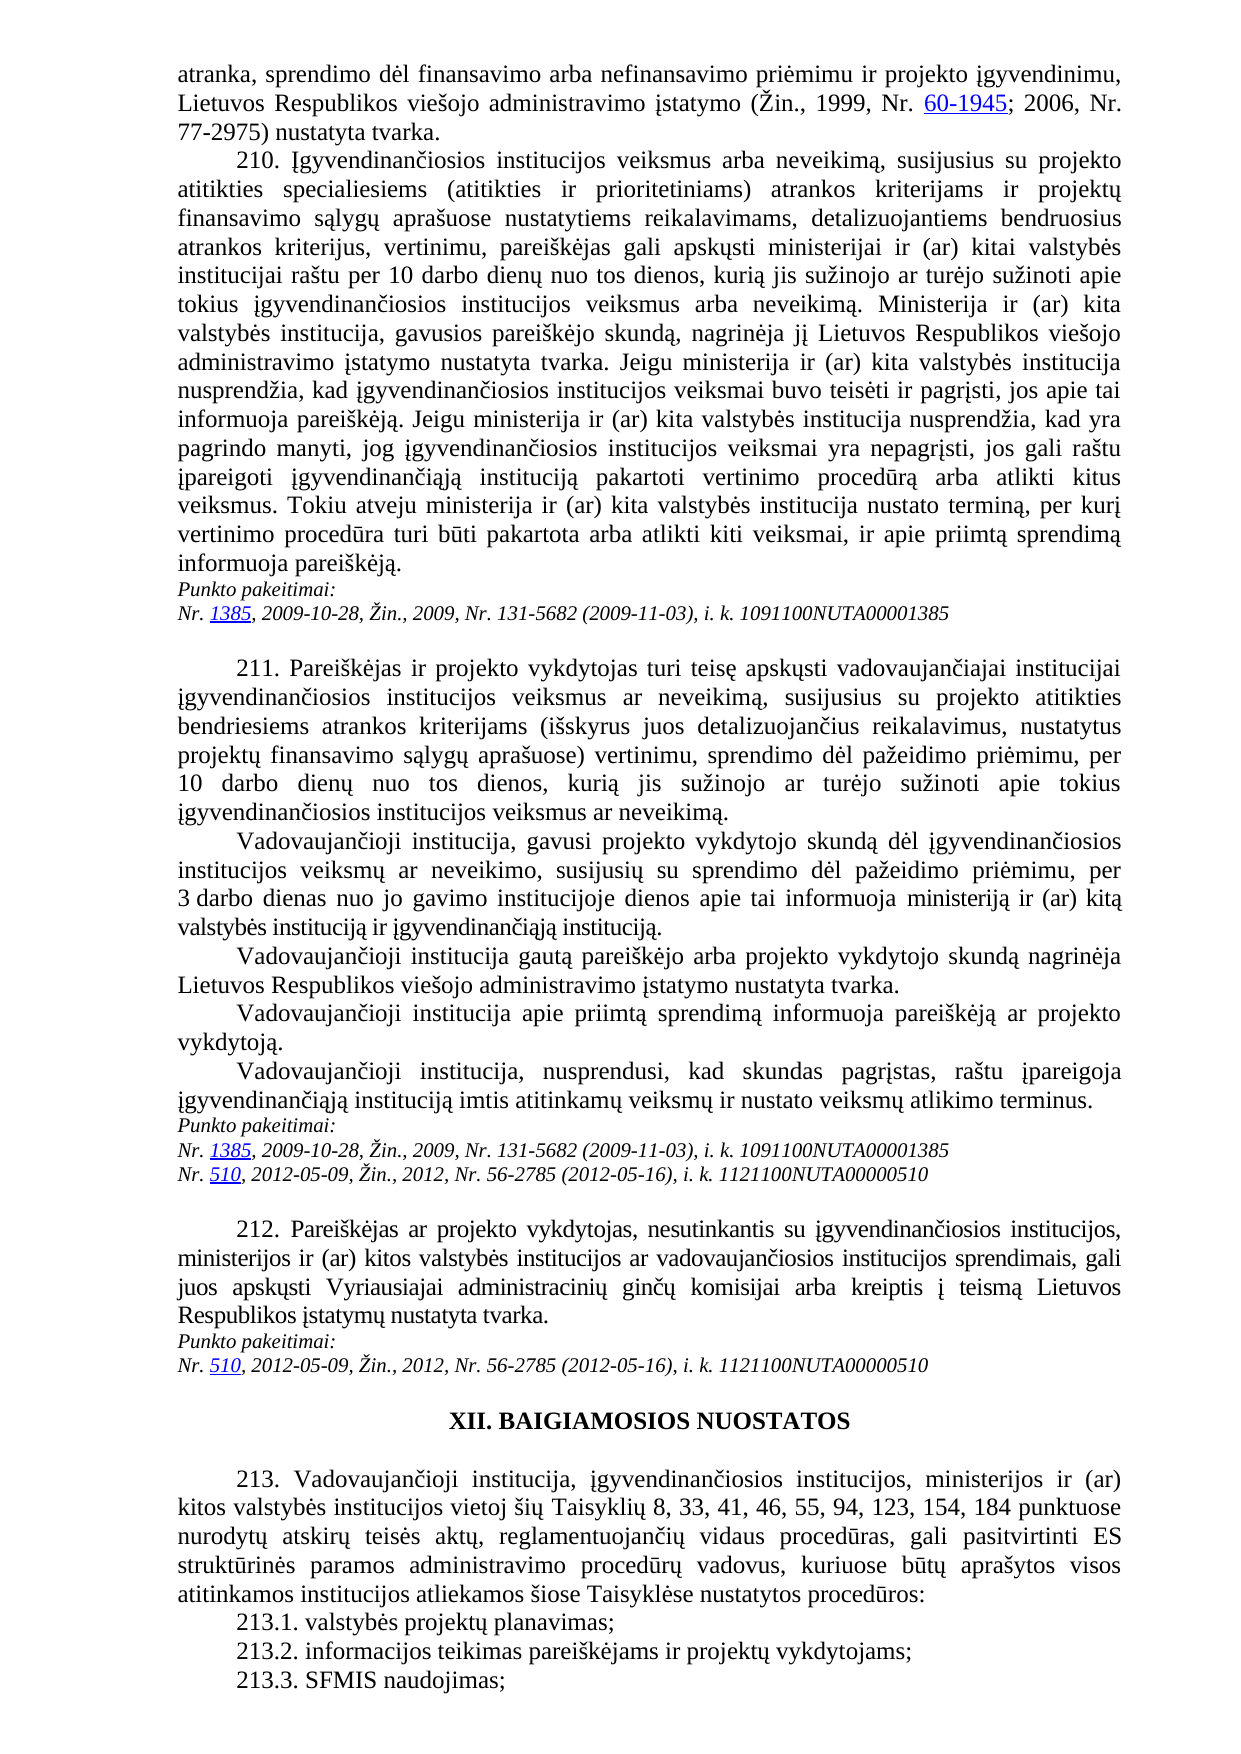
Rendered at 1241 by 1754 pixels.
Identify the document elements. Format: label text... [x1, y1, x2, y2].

text Nr. 510, 2012-05-09, Žin., 2012, Nr. 56-2785 (2012-05-16), i. k. 1121100NUTA00000510 [177, 1353, 1122, 1377]
text Punkto pakeitimai: [177, 1113, 1122, 1137]
text Vadovaujančioji institucija, gavusi projekto vykdytojo skundą dėl įgyvendinančiosios institucijos veiksmų ar neveikimo, susijusių su sprendimo dėl pažeidimo priėmimu, per 3 darbo dienas nuo jo gavimo institucijoje dienos apie tai informuoja ministeriją ir (ar) kitą valstybės instituciją ir įgyvendinančiąją instituciją. [177, 826, 1122, 941]
text 213.2. informacijos teikimas pareiškėjams ir projektų vykdytojams; [177, 1636, 1122, 1665]
text 213.1. valstybės projektų planavimas; [177, 1607, 1122, 1636]
text 213.3. SFMIS naudojimas; [177, 1665, 1122, 1694]
text Nr. 1385, 2009-10-28, Žin., 2009, Nr. 131-5682 (2009-11-03), i. k. 1091100NUTA00001385 [177, 1137, 1122, 1162]
text Vadovaujančioji institucija, nusprendusi, kad skundas pagrįstas, raštu įpareigoja įgyvendinančiąją instituciją imtis atitinkamų veiksmų ir nustato veiksmų atlikimo terminus. [177, 1056, 1122, 1113]
text 212. Pareiškėjas ar projekto vykdytojas, nesutinkantis su įgyvendinančiosios institucijos, ministerijos ir (ar) kitos valstybės institucijos ar vadovaujančiosios institucijos sprendimais, gali juos apskųsti Vyriausiajai administracinių ginčų komisijai arba kreiptis į teismą Lietuvos Respublikos įstatymų nustatyta tvarka. [177, 1214, 1122, 1329]
text 213. Vadovaujančioji institucija, įgyvendinančiosios institucijos, ministerijos ir (ar) kitos valstybės institucijos vietoj šių Taisyklių 8, 33, 41, 46, 55, 94, 123, 154, 184 punktuose nurodytų atskirų teisės aktų, reglamentuojančių vidaus procedūras, gali pasitvirtinti ES struktūrinės paramos administravimo procedūrų vadovus, kuriuose būtų aprašytos visos atitinkamos institucijos atliekamos šiose Taisyklėse nustatytos procedūros: [177, 1464, 1122, 1607]
text Punkto pakeitimai: [177, 1329, 1122, 1353]
text Vadovaujančioji institucija gautą pareiškėjo arba projekto vykdytojo skundą nagrinėja Lietuvos Respublikos viešojo administravimo įstatymo nustatyta tvarka. [177, 941, 1122, 998]
text Punkto pakeitimai: [177, 577, 1122, 601]
text 210. Įgyvendinančiosios institucijos veiksmus arba neveikimą, susijusius su projekto atitikties specialiesiems (atitikties ir prioritetiniams) atrankos kriterijams ir projektų finansavimo sąlygų aprašuose nustatytiems reikalavimams, detalizuojantiems bendruosius atrankos kriterijus, vertinimu, pareiškėjas gali apskųsti ministerijai ir (ar) kitai valstybės institucijai raštu per 10 darbo dienų nuo tos dienos, kurią jis sužinojo ar turėjo sužinoti apie tokius įgyvendinančiosios institucijos veiksmus arba neveikimą. Ministerija ir (ar) kita valstybės institucija, gavusios pareiškėjo skundą, nagrinėja jį Lietuvos Respublikos viešojo administravimo įstatymo nustatyta tvarka. Jeigu ministerija ir (ar) kita valstybės institucija nusprendžia, kad įgyvendinančiosios institucijos veiksmai buvo teisėti ir pagrįsti, jos apie tai informuoja pareiškėją. Jeigu ministerija ir (ar) kita valstybės institucija nusprendžia, kad yra pagrindo manyti, jog įgyvendinančiosios institucijos veiksmai yra nepagrįsti, jos gali raštu įpareigoti įgyvendinančiąją instituciją pakartoti vertinimo procedūrą arba atlikti kitus veiksmus. Tokiu atveju ministerija ir (ar) kita valstybės institucija nustato terminą, per kurį vertinimo procedūra turi būti pakartota arba atlikti kiti veiksmai, ir apie priimtą sprendimą informuoja pareiškėją. [177, 145, 1122, 577]
text Vadovaujančioji institucija apie priimtą sprendimą informuoja pareiškėją ar projekto vykdytoją. [177, 998, 1122, 1056]
text Nr. 510, 2012-05-09, Žin., 2012, Nr. 56-2785 (2012-05-16), i. k. 1121100NUTA00000510 [177, 1162, 1122, 1186]
text XII. BAIGIAMOSIOS NUOSTATOS [177, 1406, 1122, 1435]
text atranka, sprendimo dėl finansavimo arba nefinansavimo priėmimu ir projekto įgyvendinimu, Lietuvos Respublikos viešojo administravimo įstatymo (Žin., 1999, Nr. 60-1945; 2006, Nr. 77-2975) nustatyta tvarka. [177, 59, 1122, 145]
text 211. Pareiškėjas ir projekto vykdytojas turi teisę apskųsti vadovaujančiajai institucijai įgyvendinančiosios institucijos veiksmus ar neveikimą, susijusius su projekto atitikties bendriesiems atrankos kriterijams (išskyrus juos detalizuojančius reikalavimus, nustatytus projektų finansavimo sąlygų aprašuose) vertinimu, sprendimo dėl pažeidimo priėmimu, per 10 darbo dienų nuo tos dienos, kurią jis sužinojo ar turėjo sužinoti apie tokius įgyvendinančiosios institucijos veiksmus ar neveikimą. [177, 653, 1122, 826]
text Nr. 1385, 2009-10-28, Žin., 2009, Nr. 131-5682 (2009-11-03), i. k. 1091100NUTA00001385 [177, 601, 1122, 625]
